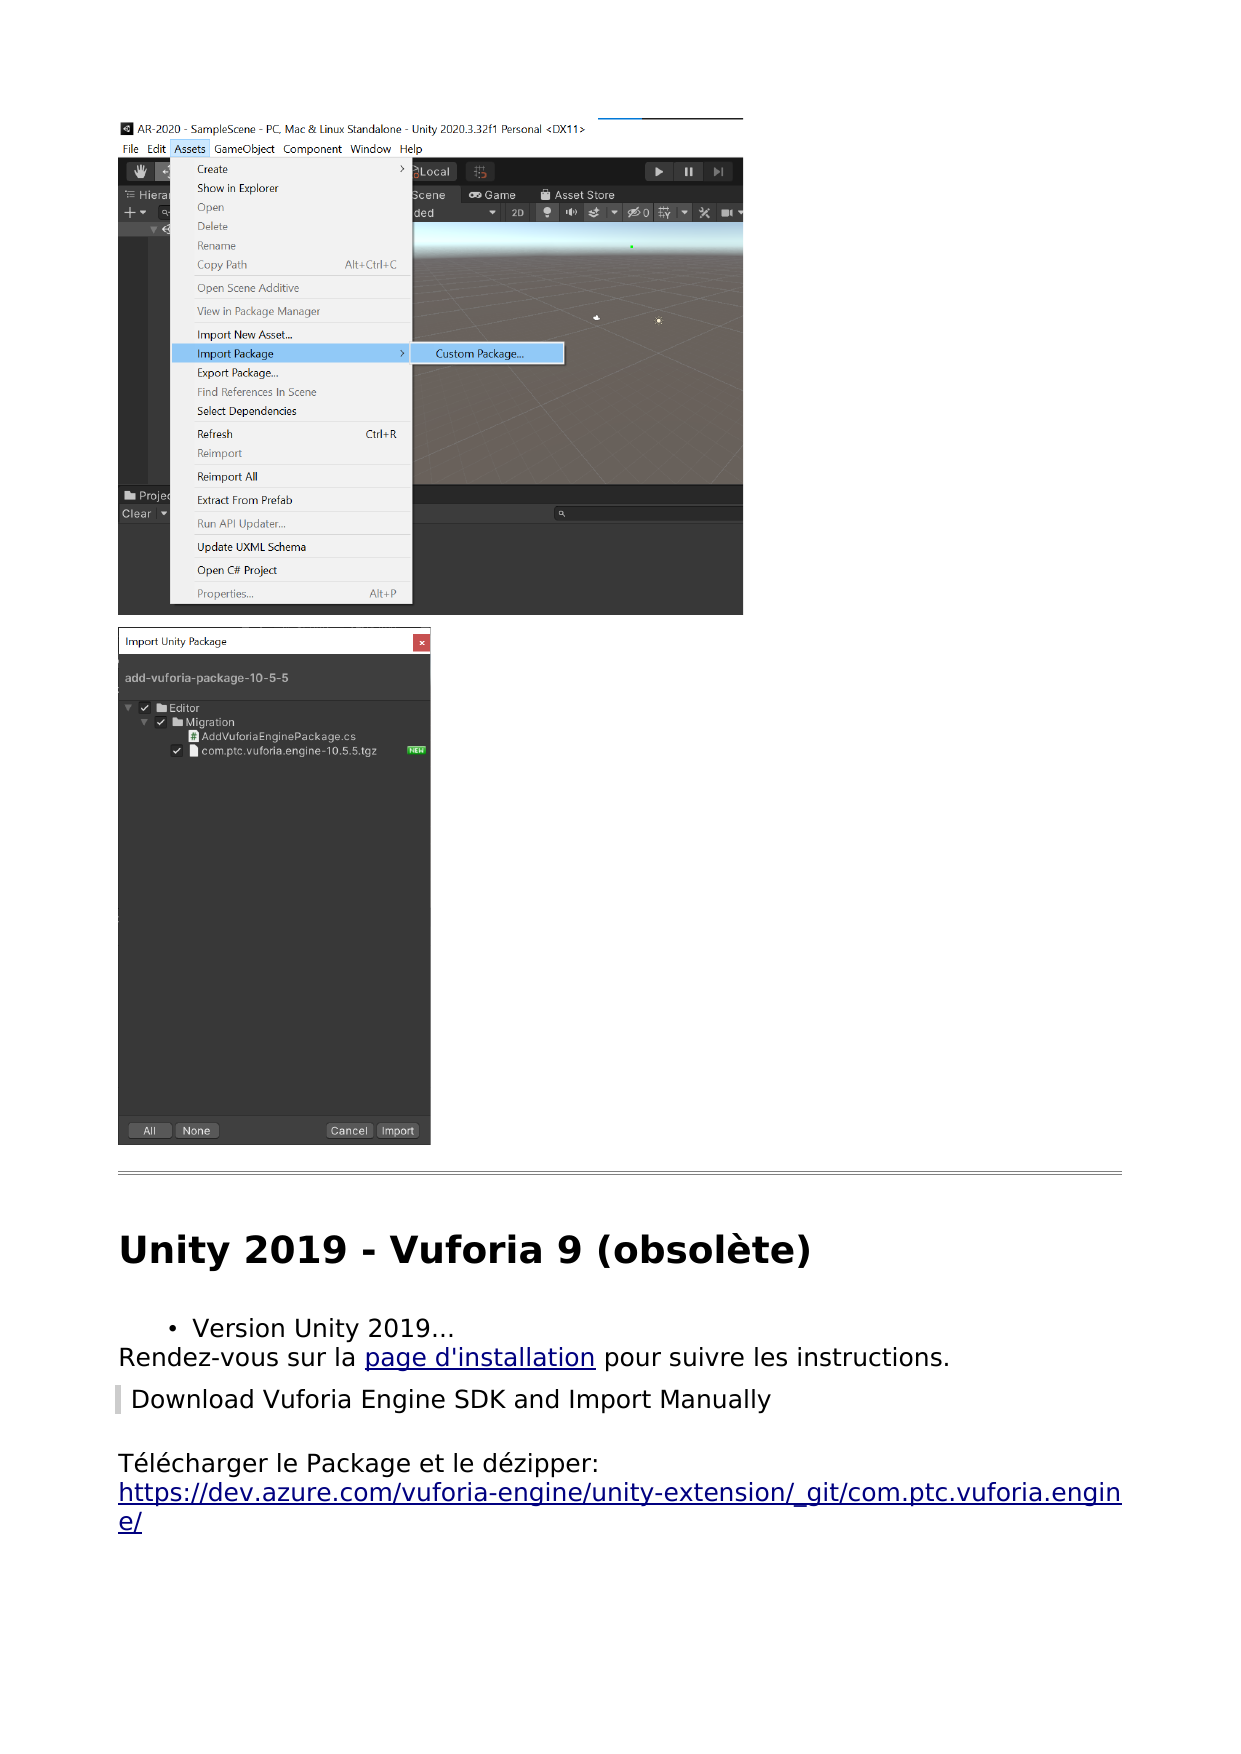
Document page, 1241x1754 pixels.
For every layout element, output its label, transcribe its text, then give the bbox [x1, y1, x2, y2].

picture [118, 118, 744, 615]
text e/ [118, 1505, 1122, 1537]
subtitle Unity 2019 - Vuforia 9 (obsolète) [118, 1228, 1122, 1272]
table_header Download Vuforia Engine SDK and Import Manually [121, 1385, 1122, 1414]
list Version Unity 2019... [177, 1314, 1122, 1343]
text Télécharger le Package et le dézipper: https://dev.azure.com/vuforia-engine/unity-extension/_git/com.ptc.vuforia.engin [118, 1449, 1122, 1503]
picture [118, 627, 431, 1145]
text Rendez-vous sur la page d'installation pour suivre les instructions. [118, 1343, 1122, 1372]
